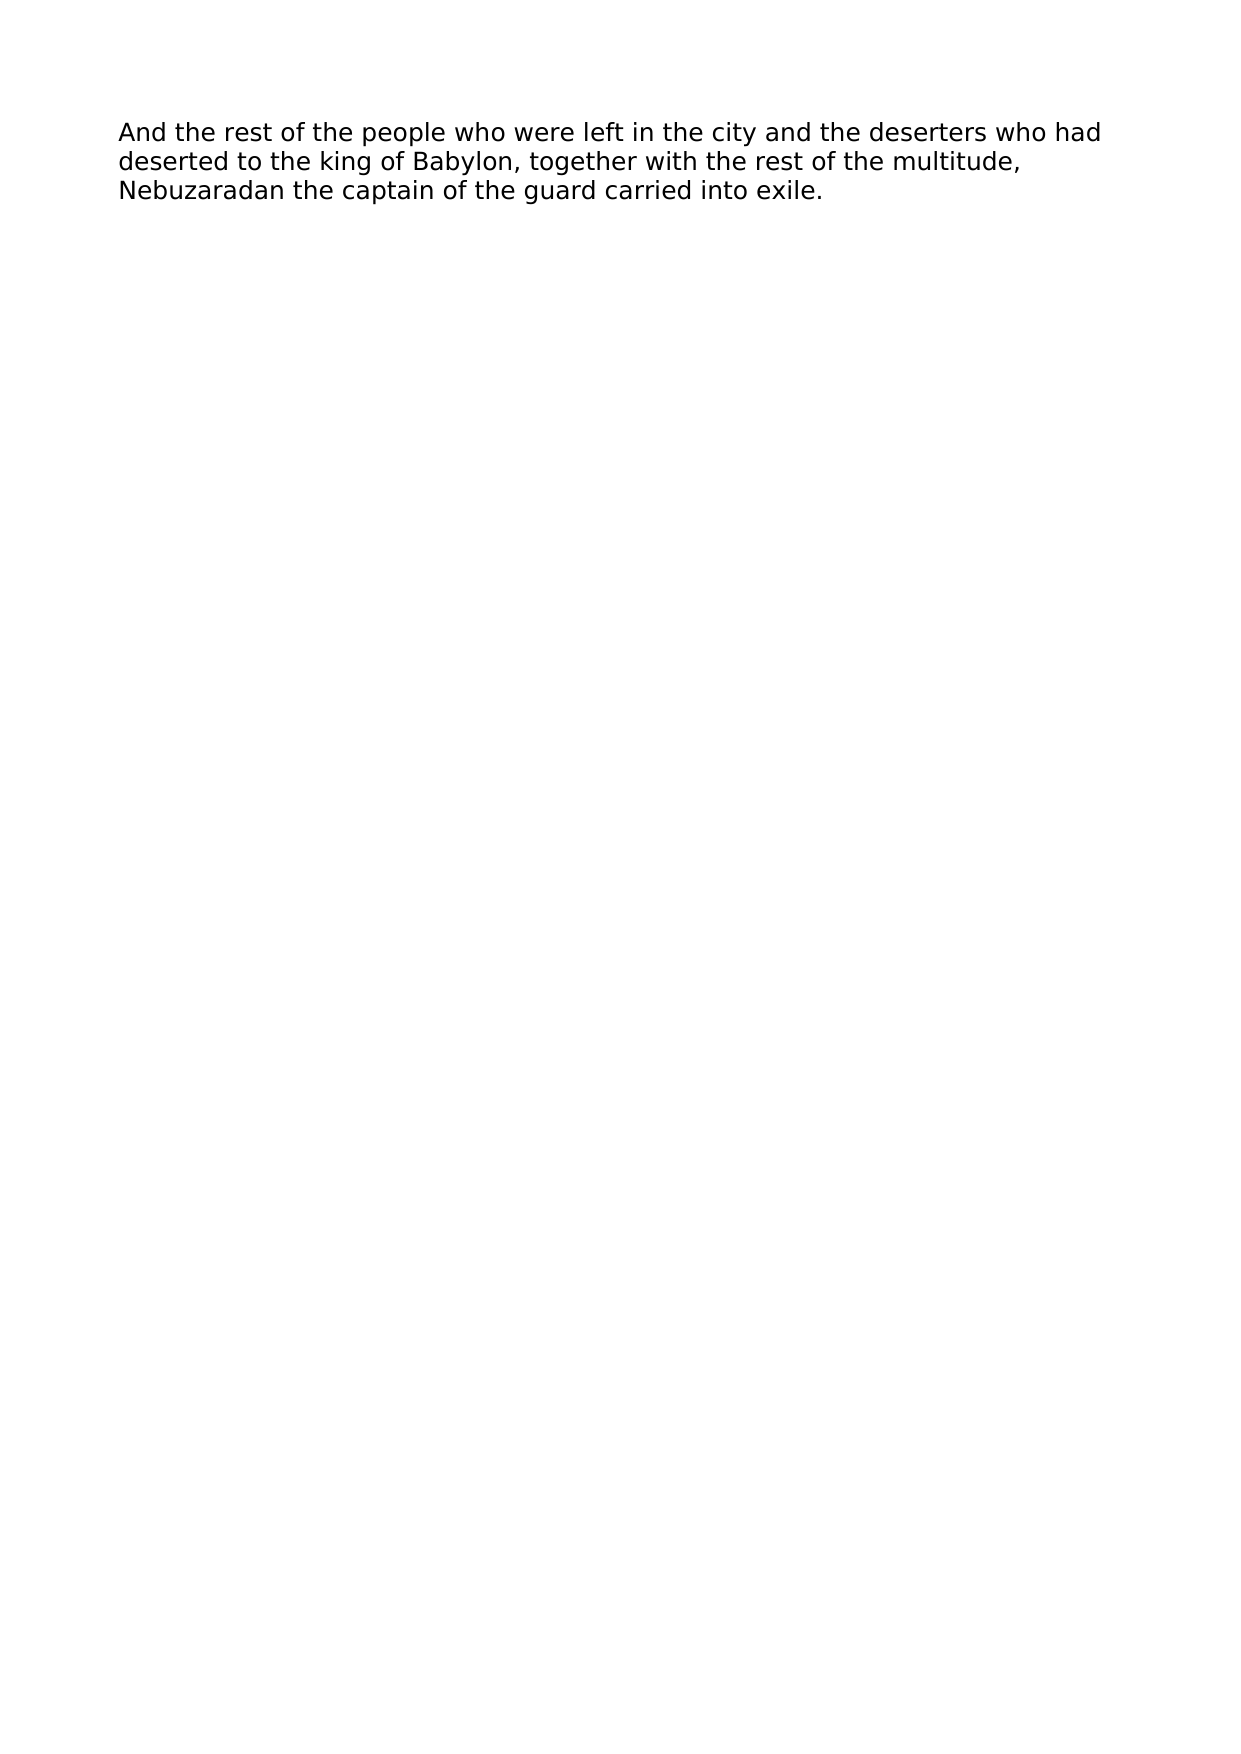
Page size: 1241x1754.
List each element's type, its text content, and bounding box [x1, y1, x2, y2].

text And the rest of the people who were left in the city and the deserters who had deserted to the king of Babylon, together with the rest of the multitude, Nebuzaradan the captain of the guard carried into exile. [118, 118, 1122, 206]
